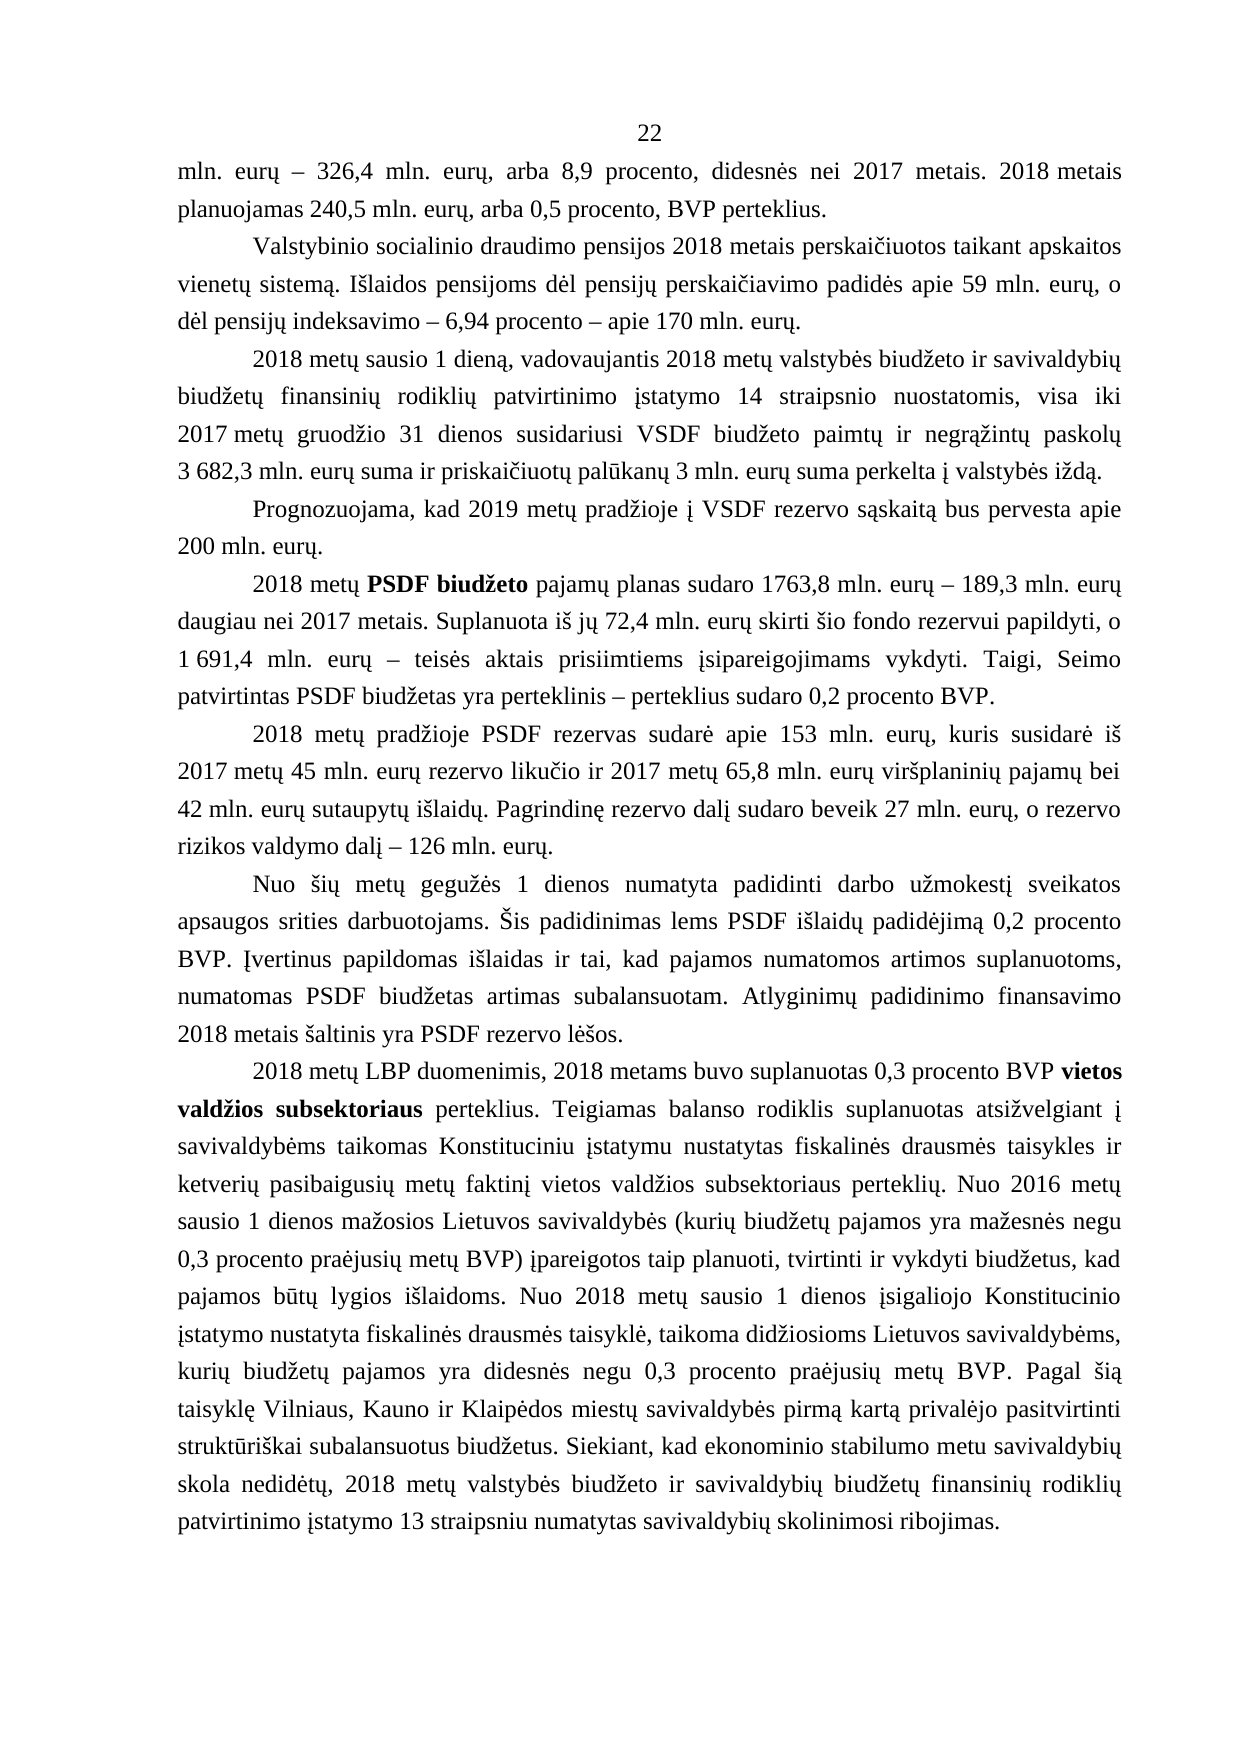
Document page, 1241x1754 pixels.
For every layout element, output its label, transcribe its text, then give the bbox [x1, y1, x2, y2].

text Prognozuojama, kad 2019 metų pradžioje į VSDF rezervo sąskaitą bus pervesta apie 200 mln. eurų. [177, 485, 1122, 560]
text Valstybinio socialinio draudimo pensijos 2018 metais perskaičiuotos taikant apskaitos vienetų sistemą. Išlaidos pensijoms dėl pensijų perskaičiavimo padidės apie 59 mln. eurų, o dėl pensijų indeksavimo – 6,94 procento – apie 170 mln. eurų. [177, 223, 1122, 335]
text Nuo šių metų gegužės 1 dienos numatyta padidinti darbo užmokestį sveikatos apsaugos srities darbuotojams. Šis padidinimas lems PSDF išlaidų padidėjimą 0,2 procento BVP. Įvertinus papildomas išlaidas ir tai, kad pajamos numatomos artimos suplanuotoms, numatomas PSDF biudžetas artimas subalansuotam. Atlyginimų padidinimo finansavimo 2018 metais šaltinis yra PSDF rezervo lėšos. [177, 860, 1122, 1048]
text mln. eurų – 326,4 mln. eurų, arba 8,9 procento, didesnės nei 2017 metais. 2018 metais planuojamas 240,5 mln. eurų, arba 0,5 procento, BVP perteklius. [177, 148, 1122, 223]
text 2018 metų LBP duomenimis, 2018 metams buvo suplanuotas 0,3 procento BVP vietos valdžios subsektoriaus perteklius. Teigiamas balanso rodiklis suplanuotas atsižvelgiant į savivaldybėms taikomas Konstituciniu įstatymu nustatytas fiskalinės drausmės taisykles ir ketverių pasibaigusių metų faktinį vietos valdžios subsektoriaus perteklių. Nuo 2016 metų sausio 1 dienos mažosios Lietuvos savivaldybės (kurių biudžetų pajamos yra mažesnės negu 0,3 procento praėjusių metų BVP) įpareigotos taip planuoti, tvirtinti ir vykdyti biudžetus, kad pajamos būtų lygios išlaidoms. Nuo 2018 metų sausio 1 dienos įsigaliojo Konstitucinio įstatymo nustatyta fiskalinės drausmės taisyklė, taikoma didžiosioms Lietuvos savivaldybėms, kurių biudžetų pajamos yra didesnės negu 0,3 procento praėjusių metų BVP. Pagal šią taisyklę Vilniaus, Kauno ir Klaipėdos miestų savivaldybės pirmą kartą privalėjo pasitvirtinti struktūriškai subalansuotus biudžetus. Siekiant, kad ekonominio stabilumo metu savivaldybių skola nedidėtų, 2018 metų valstybės biudžeto ir savivaldybių biudžetų finansinių rodiklių patvirtinimo įstatymo 13 straipsniu numatytas savivaldybių skolinimosi ribojimas. [177, 1048, 1122, 1535]
text 2018 metų pradžioje PSDF rezervas sudarė apie 153 mln. eurų, kuris susidarė iš 2017 metų 45 mln. eurų rezervo likučio ir 2017 metų 65,8 mln. eurų viršplaninių pajamų bei 42 mln. eurų sutaupytų išlaidų. Pagrindinę rezervo dalį sudaro beveik 27 mln. eurų, o rezervo rizikos valdymo dalį – 126 mln. eurų. [177, 710, 1122, 860]
text 2018 metų PSDF biudžeto pajamų planas sudaro 1763,8 mln. eurų – 189,3 mln. eurų daugiau nei 2017 metais. Suplanuota iš jų 72,4 mln. eurų skirti šio fondo rezervui papildyti, o 1 691,4 mln. eurų – teisės aktais prisiimtiems įsipareigojimams vykdyti. Taigi, Seimo patvirtintas PSDF biudžetas yra perteklinis – perteklius sudaro 0,2 procento BVP. [177, 560, 1122, 710]
text 2018 metų sausio 1 dieną, vadovaujantis 2018 metų valstybės biudžeto ir savivaldybių biudžetų finansinių rodiklių patvirtinimo įstatymo 14 straipsnio nuostatomis, visa iki 2017 metų gruodžio 31 dienos susidariusi VSDF biudžeto paimtų ir negrąžintų paskolų 3 682,3 mln. eurų suma ir priskaičiuotų palūkanų 3 mln. eurų suma perkelta į valstybės iždą. [177, 335, 1122, 485]
